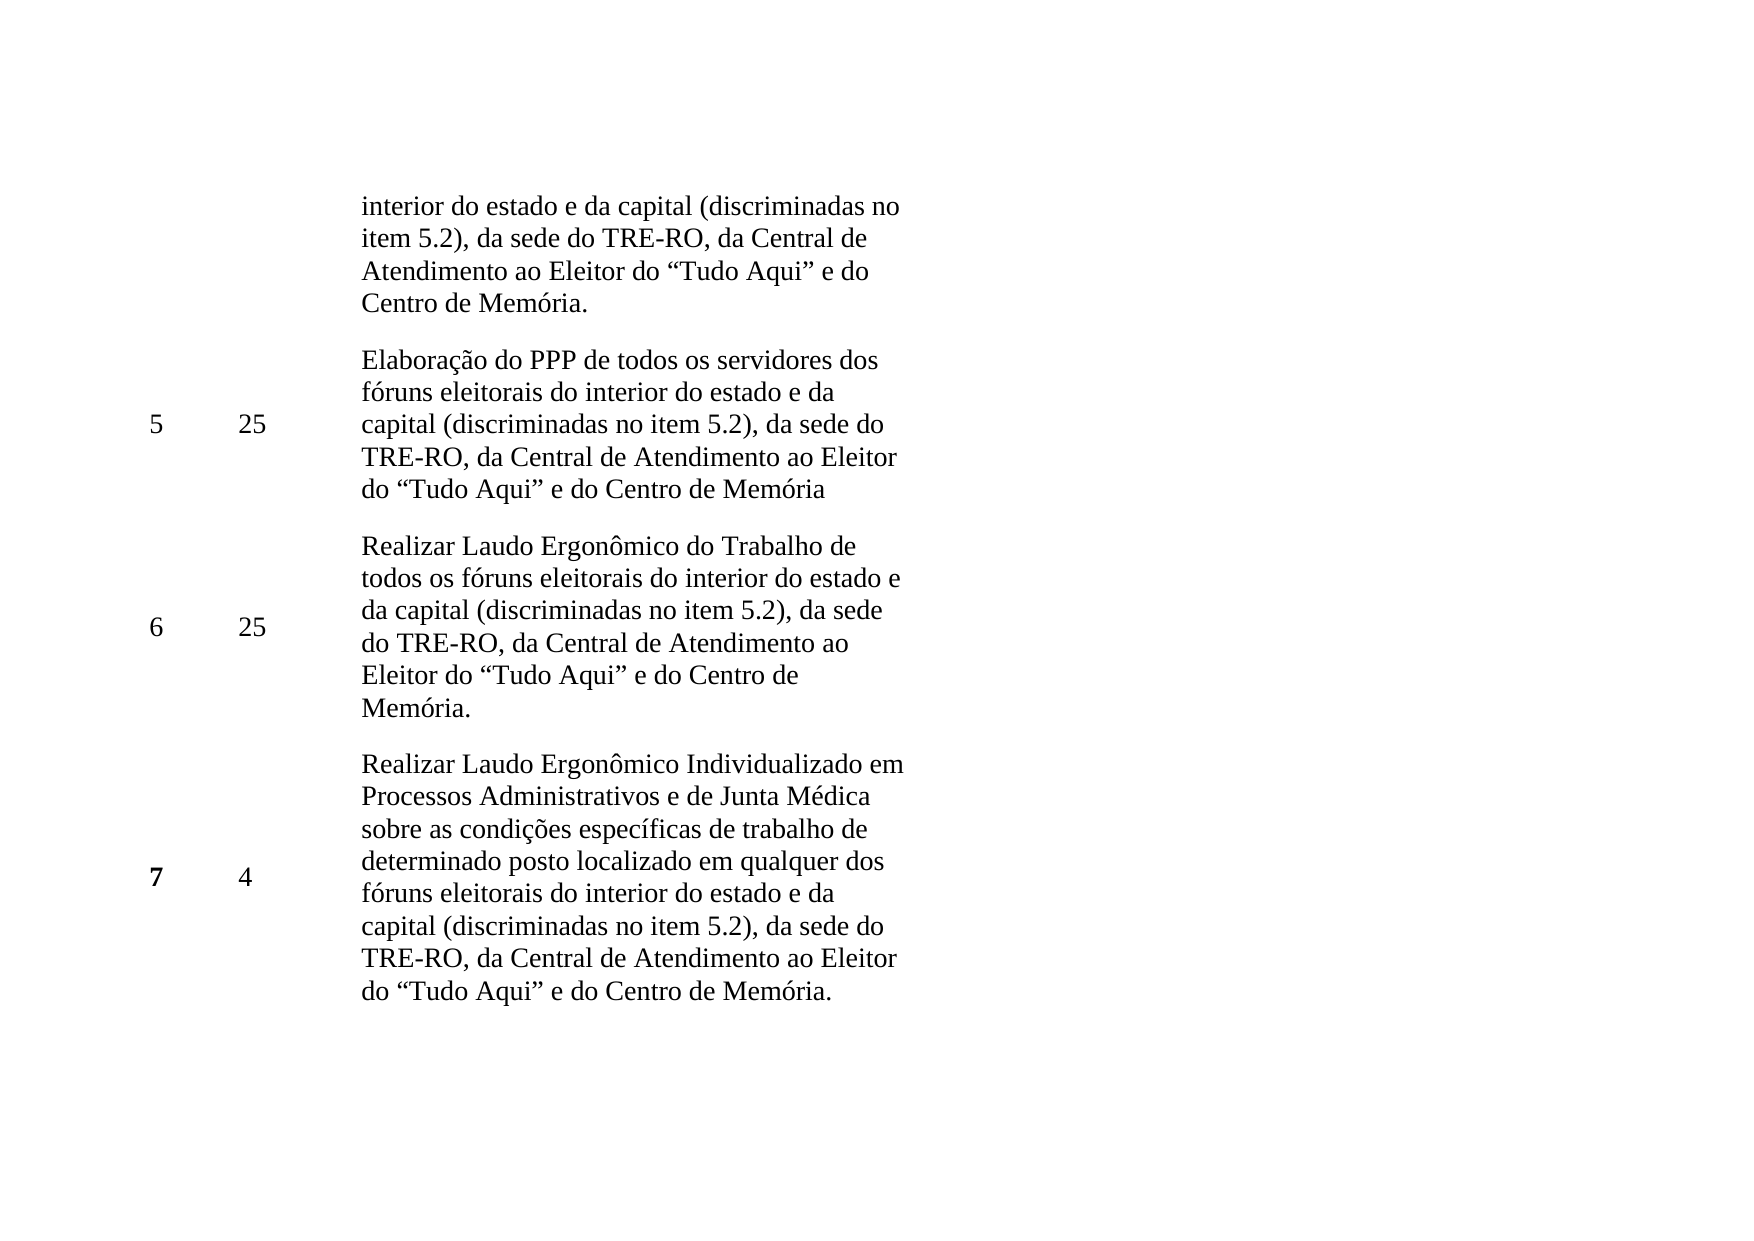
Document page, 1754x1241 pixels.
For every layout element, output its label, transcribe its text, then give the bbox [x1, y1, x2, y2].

table_cell 5 [148, 331, 236, 517]
table_cell Realizar Laudo Ergonômico do Trabalho de todos os fóruns eleitorais do interior do estado e da capital (discriminadas no item 5.2), da sede do TRE-RO, da Central de Atendimento ao Eleitor do “Tudo Aqui” e do Centro de Memória. [360, 517, 916, 735]
table_cell 25 [236, 331, 360, 517]
table_cell [148, 177, 236, 331]
table_cell interior do estado e da capital (discriminadas no item 5.2), da sede do TRE-RO, da Central de Atendimento ao Eleitor do “Tudo Aqui” e do Centro de Memória. [360, 177, 916, 331]
table_cell 4 [236, 735, 360, 1018]
table_cell 6 [148, 517, 236, 735]
table_cell Realizar Laudo Ergonômico Individualizado em Processos Administrativos e de Junta Médica sobre as condições específicas de trabalho de determinado posto localizado em qualquer dos fóruns eleitorais do interior do estado e da capital (discriminadas no item 5.2), da sede do TRE-RO, da Central de Atendimento ao Eleitor do “Tudo Aqui” e do Centro de Memória. [360, 735, 916, 1018]
table_cell 25 [236, 517, 360, 735]
table_cell Elaboração do PPP de todos os servidores dos fóruns eleitorais do interior do estado e da capital (discriminadas no item 5.2), da sede do TRE-RO, da Central de Atendimento ao Eleitor do “Tudo Aqui” e do Centro de Memória [360, 331, 916, 517]
table_cell [236, 177, 360, 331]
table_cell 7 [148, 735, 236, 1018]
